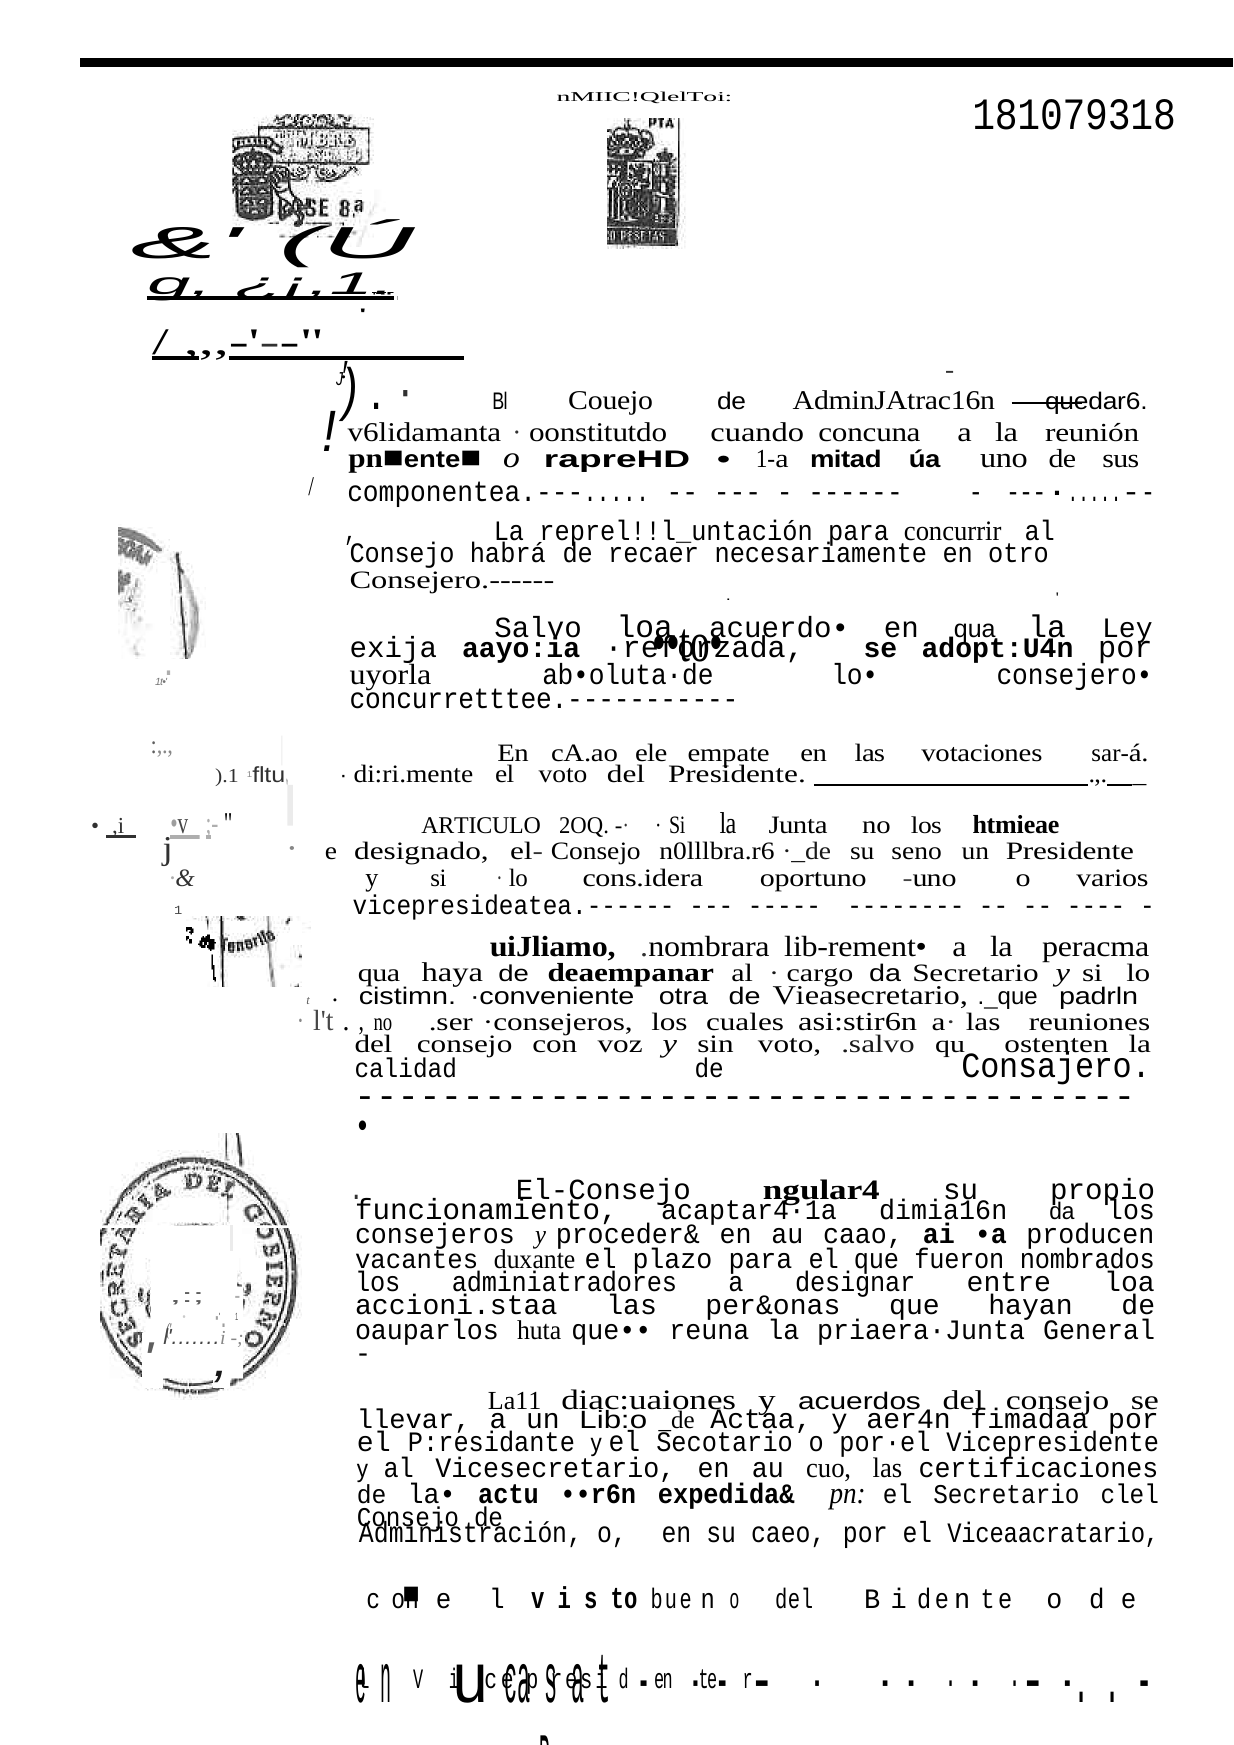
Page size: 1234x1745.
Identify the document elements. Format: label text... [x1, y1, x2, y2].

text ecnon eulcavsiastto-bue-n-o -del- B-i-de-n-te--o-.d.e-l--V-i-ce-pRresi-d-en-te-r [355, 1544, 1177, 1704]
text , La reprel!!l_untación para concurrir al Consejo habrá de recaer necesariamente en otro Consejero.------ [344, 519, 1147, 593]
text Administración, o, en su caeo, por el Viceaacratario, [846, 1534, 1177, 1544]
text pn■ente■ o rapreHD • 1-a mitad úa uno de sus [348, 446, 1177, 473]
list ,i •v ;- " ARTICULO 2OQ. -· · Si la Junta no los htmieae [91, 811, 1177, 839]
text [106, 933, 186, 962]
text En cA.ao ele empate en las votaciones sar-á. [283, 744, 1149, 765]
text 'k [142, 1333, 163, 1388]
text [177, 744, 281, 765]
text ■ [402, 1576, 420, 1610]
text · l't . , no .ser ·consejeros, los cuales asi:stir6n a· las reuniones del consejo con voz y sin voto, .salvo qu ostenten la calidad de Consajero. • [297, 1011, 1151, 1148]
text :,., [106, 730, 173, 759]
subtitle 181079318 [972, 92, 1177, 143]
text ,j [213, 1333, 230, 1388]
text Administración, o, en su caeo, por el Viceaacratario, [359, 1534, 844, 1544]
text ·. · [213, 1298, 241, 1335]
text j · e designado, el- Consejo n0lllbra.r6 ·_de su seno un Presidente [162, 839, 1177, 864]
text qua haya de deaempanar al · cargo da Secretario y si lo [311, 962, 1150, 986]
text 1 vicepresideatea.------ --- ----- -------- -- -- ---- - [174, 891, 1177, 921]
text / componentea.---..... -- --- - ------ - ---·.....-- [308, 473, 1177, 508]
text La11 diac:uaiones y acuerdos del consejo se llevar, a un Lib:o _de Actaa, y aer4n fimadaa por el P:residante y el Secotario o por·el Vicepresidente y al Vicesecretario, en au cuo, las certificaciones de la• actu ••r6n expedida& pn: el Secretario clel Consejo de [357, 1391, 1159, 1534]
text &' (Ú [130, 219, 1177, 268]
text v6lidamanta · oonstitutdo cuando concuna a la reunión [347, 421, 1177, 446]
text ' [359, 309, 1177, 323]
text Salvo loa acuerdo• en qua la Ley exija aayo:ia ·reforzada, se adopt:U4n por uyorla ab•oluta·de lo• consejero• concurretttee.----------- [349, 617, 1152, 717]
text uiJliamo, .nombrara lib-rement• a la peracma [311, 933, 1149, 962]
text ••to• [652, 611, 727, 673]
text ).1 1fltu, · di:ri.mente el voto del Presidente. .,. _ [177, 765, 1147, 787]
text ! - + [339, 356, 967, 384]
text nMIIC!QlelToi: [106, 88, 732, 104]
text ! [323, 399, 337, 464]
text t • cistimn. ·conveniente otra de Vieasecretario, ._que padrln [306, 986, 1177, 1009]
text . ' [724, 593, 1177, 602]
text ·& y si · lo cons.idera oportuno -uno o varios [106, 864, 1149, 891]
text / ,,,-'--" [152, 323, 1177, 362]
text [106, 962, 186, 986]
text J) . · Bl Couejo de AdminJAtrac16n quedar6. [343, 365, 1177, 421]
text . El-Consejo ngular4 su propio funcionamiento, acaptar4·1a dimia16n da los consejeros y proceder& en au caao, ai •a producen vacantes duxante el plazo para el que fueron nombrados los adminiatradores a designar entre loa accioni.staa las per&onas que hayan de oauparlos huta que•• reuna la priaera·Junta General - [348, 1179, 1155, 1371]
text g, ¿¡,1. [147, 268, 1177, 301]
